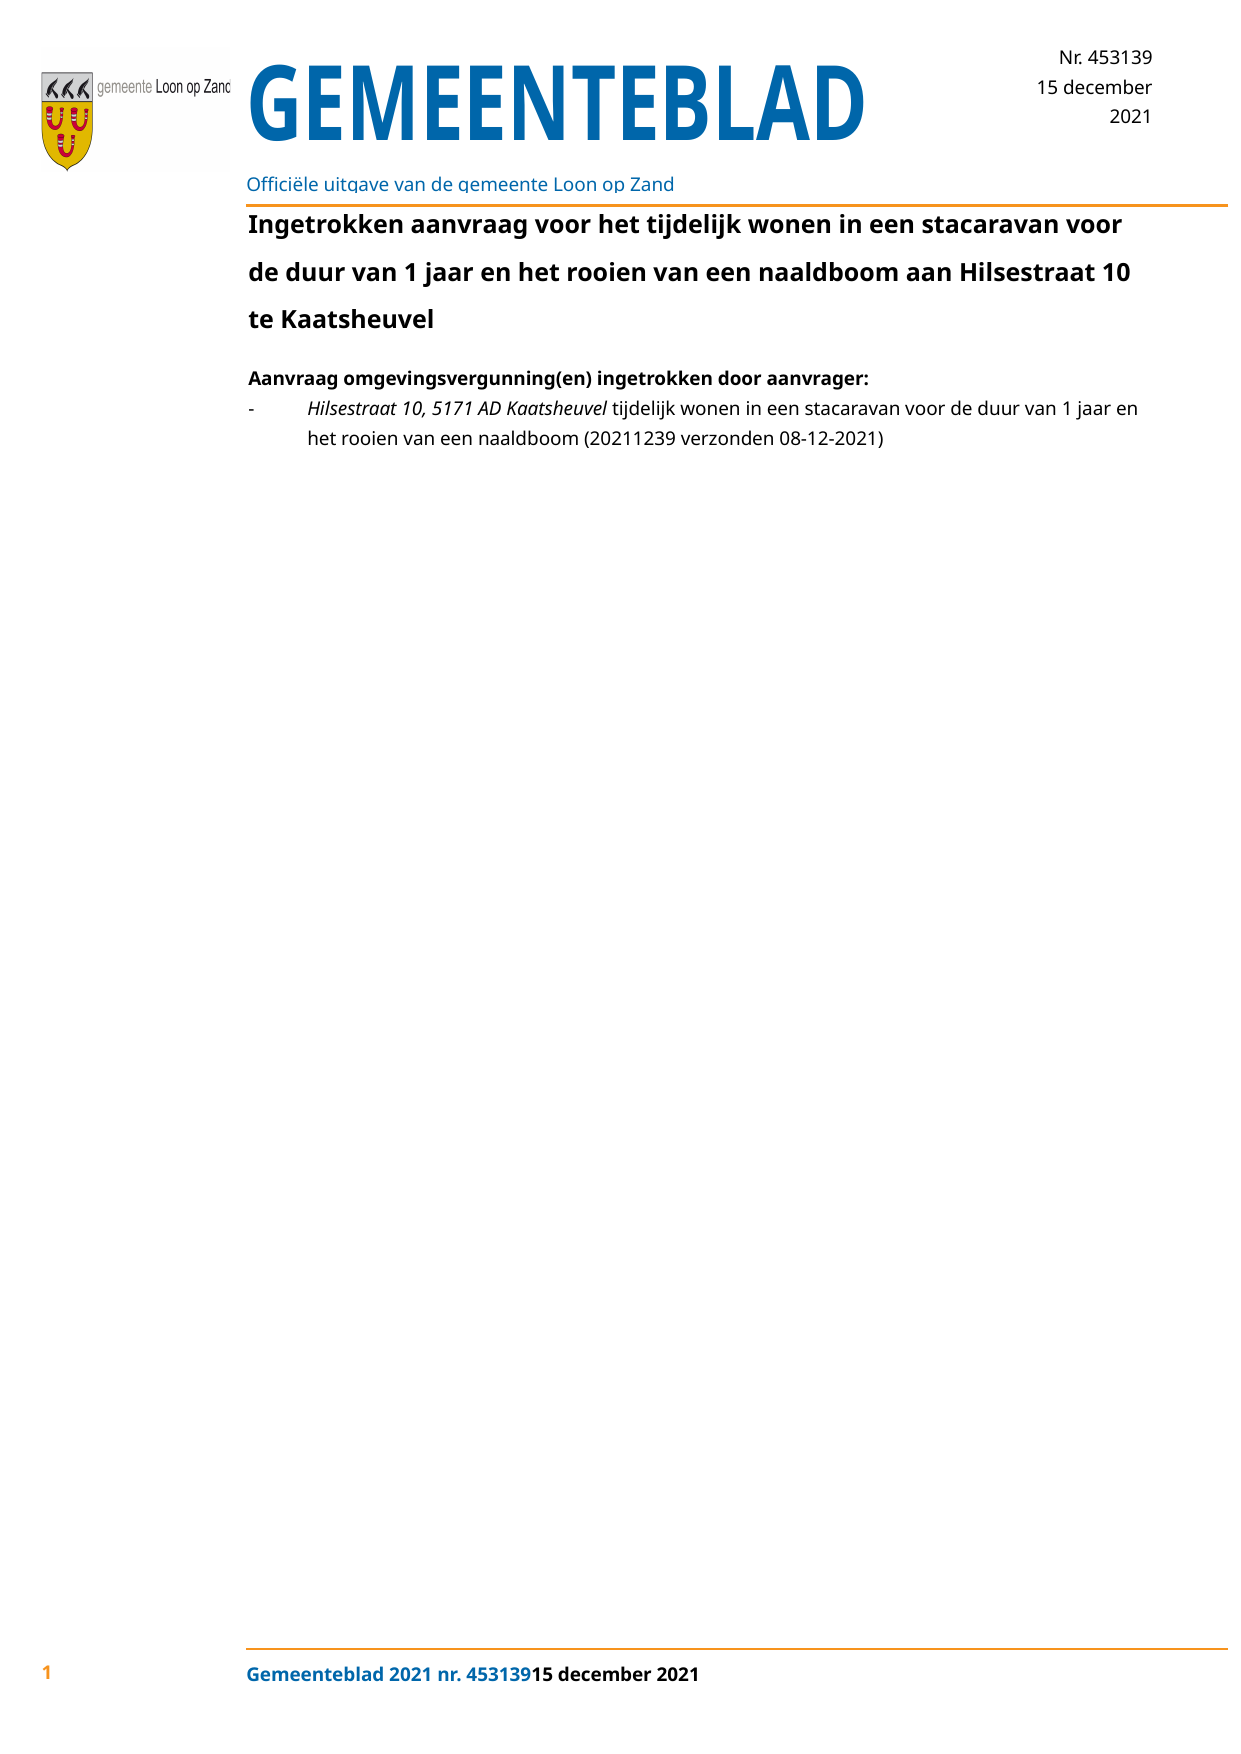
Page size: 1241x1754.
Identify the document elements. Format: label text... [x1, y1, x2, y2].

text Ingetrokken aanvraag voor het tijdelijk wonen in een stacaravan voor de duur van 1 jaar en het rooien van een naaldboom aan Hilsestraat 10 te Kaatsheuvel [248, 207, 1152, 336]
text Aanvraag omgevingsvergunning(en) ingetrokken door aanvrager: [248, 366, 1152, 391]
picture [41, 47, 231, 172]
list Hilsestraat 10, 5171 AD Kaatsheuvel tijdelijk wonen in een stacaravan voor de duur van 1 jaar en het rooien van een naaldboom (20211239 verzonden 08-12-2021) [248, 395, 1152, 450]
